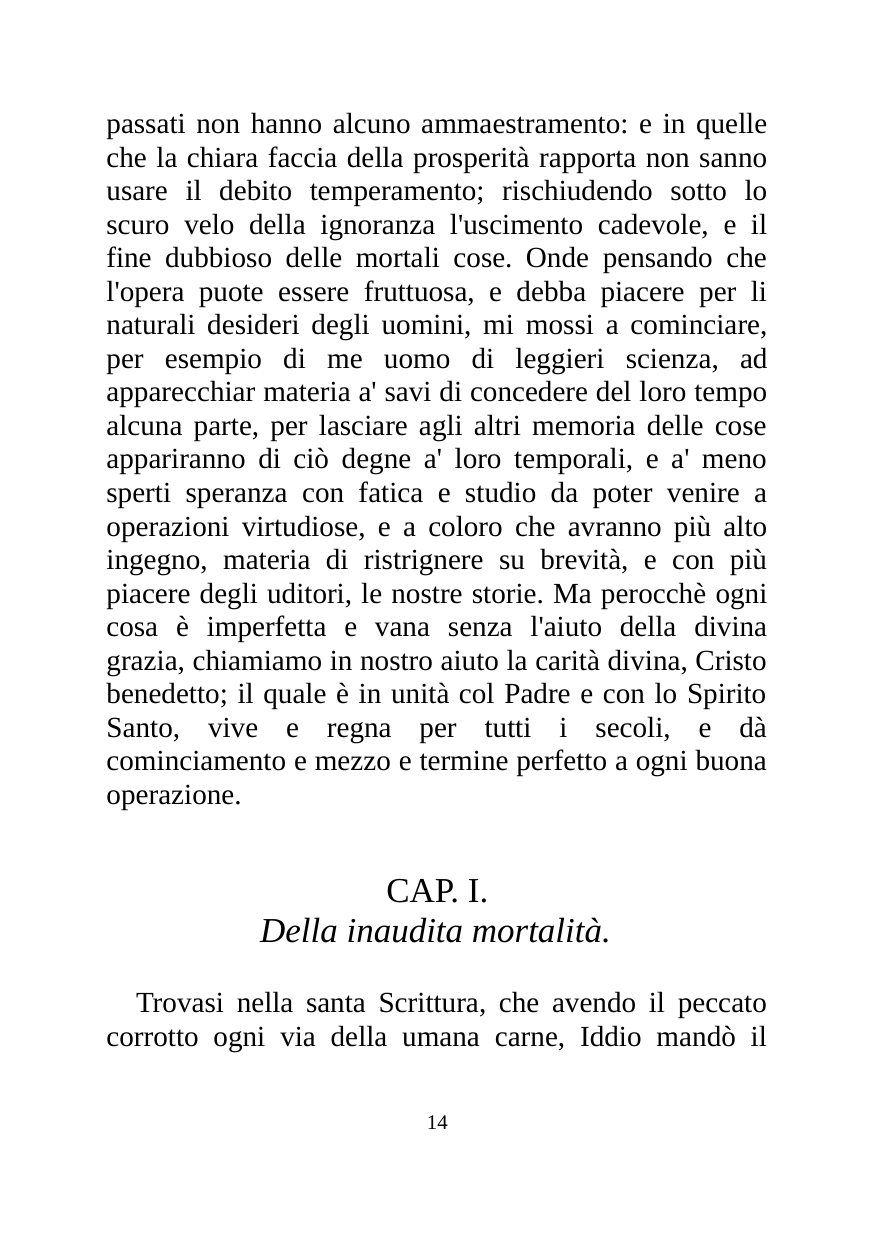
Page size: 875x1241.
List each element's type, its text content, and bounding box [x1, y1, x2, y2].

subtitle CAP. I. Della inaudita mortalità. [106, 870, 768, 950]
text Trovasi nella santa Scrittura, che avendo il peccato corrotto ogni via della umana carne, Iddio mandò il [106, 986, 768, 1053]
text passati non hanno alcuno ammaestramento: e in quelle che la chiara faccia della prosperità rapporta non sanno usare il debito temperamento; rischiudendo sotto lo scuro velo della ignoranza l'uscimento cadevole, e il fine dubbioso delle mortali cose. Onde pensando che l'opera puote essere fruttuosa, e debba piacere per li naturali desideri degli uomini, mi mossi a cominciare, per esempio di me uomo di leggieri scienza, ad apparecchiar materia a' savi di concedere del loro tempo alcuna parte, per lasciare agli altri memoria delle cose appariranno di ciò degne a' loro temporali, e a' meno sperti speranza con fatica e studio da poter venire a operazioni virtudiose, e a coloro che avranno più alto ingegno, materia di ristrignere su brevità, e con più piacere degli uditori, le nostre storie. Ma perocchè ogni cosa è imperfetta e vana senza l'aiuto della divina grazia, chiamiamo in nostro aiuto la carità divina, Cristo benedetto; il quale è in unità col Padre e con lo Spirito Santo, vive e regna per tutti i secoli, e dà cominciamento e mezzo e termine perfetto a ogni buona operazione. [106, 106, 768, 811]
